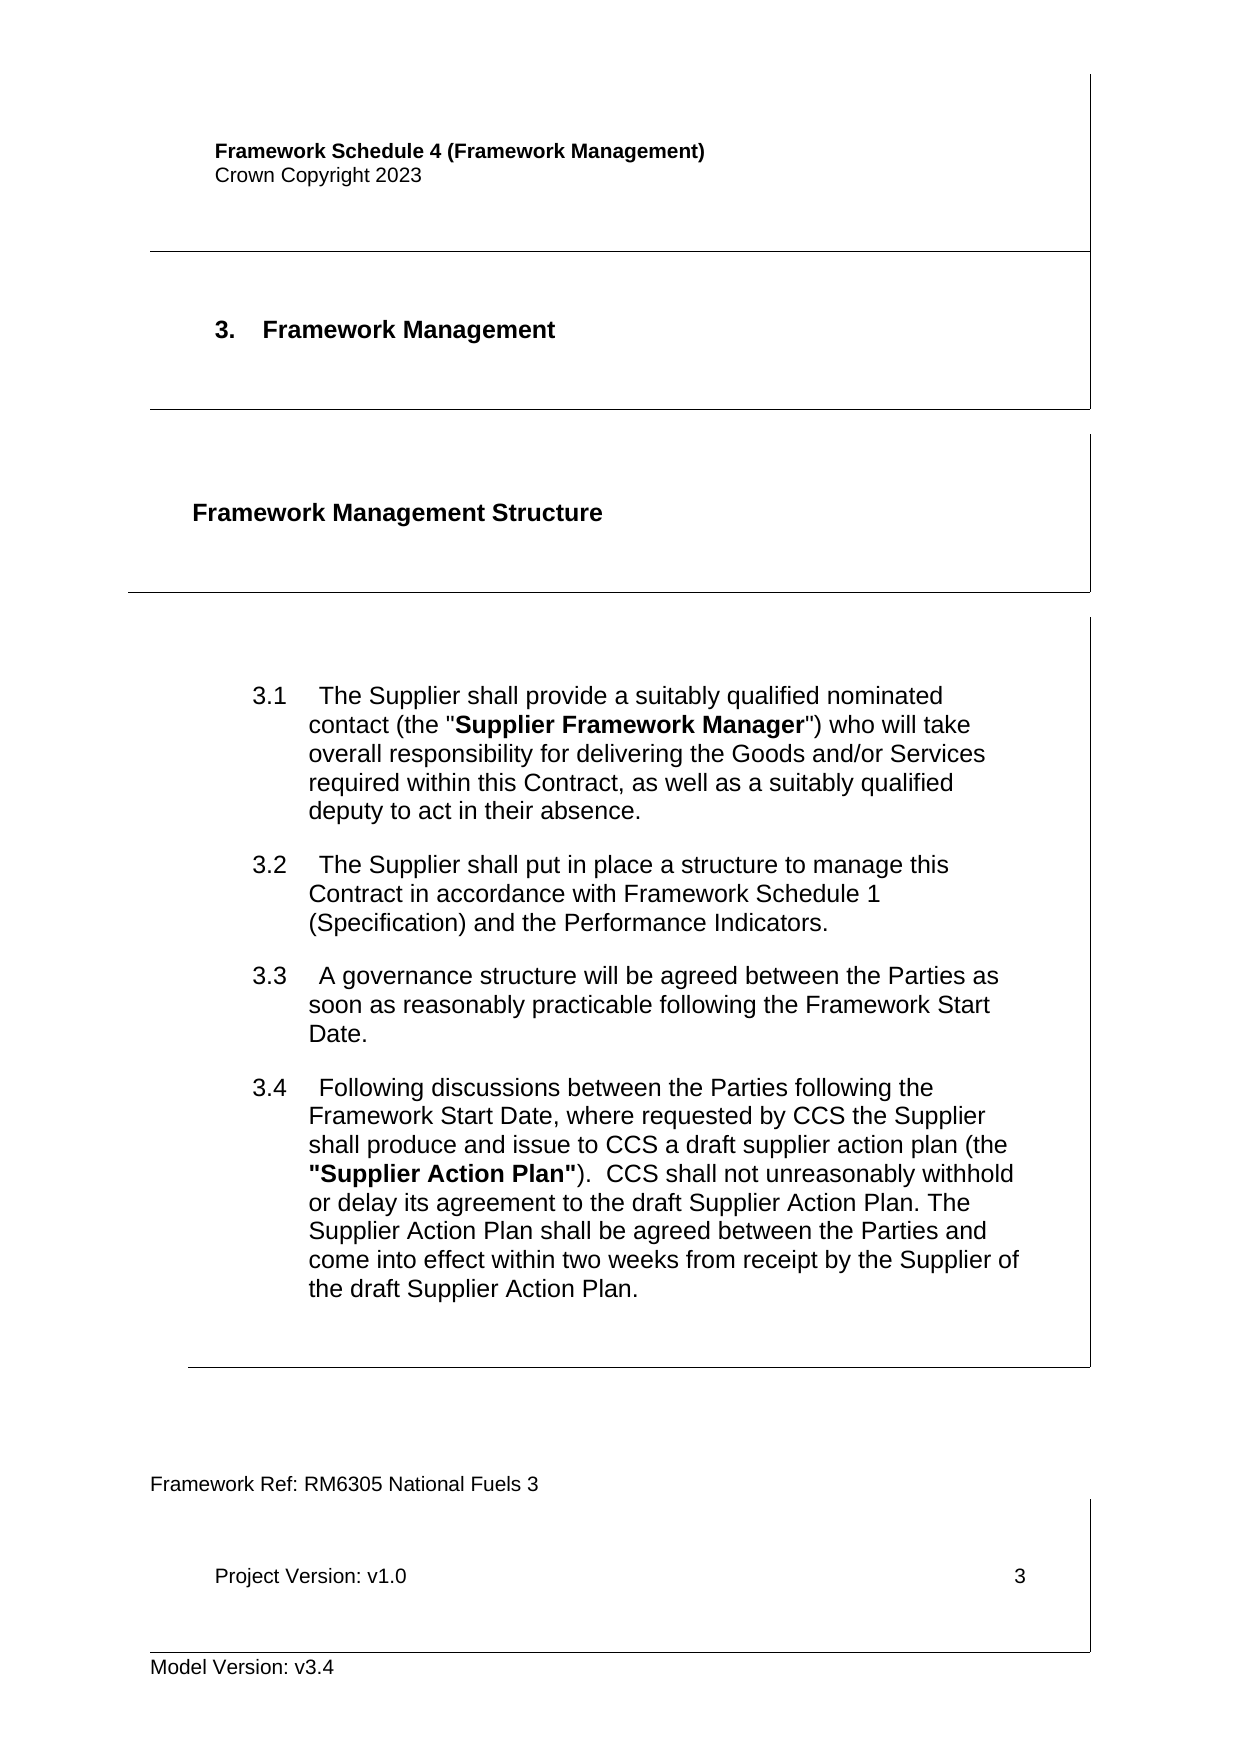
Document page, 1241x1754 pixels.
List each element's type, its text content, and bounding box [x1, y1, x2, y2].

text Framework Management Structure [127, 434, 1090, 592]
list The Supplier shall provide a suitably qualified nominated contact (the "Supplier Framework Manager") who will take overall responsibility for delivering the Goods and/or Services required within this Contract, as well as a suitably qualified deputy to act in their absence. [187, 617, 1090, 786]
list The Supplier shall put in place a structure to manage this Contract in accordance with Framework Schedule 1 (Specification) and the Performance Indicators. [187, 786, 1090, 897]
list Following discussions between the Parties following the Framework Start Date, where requested by CCS the Supplier shall produce and issue to CCS a draft supplier action plan (the "Supplier Action Plan"). CCS shall not unreasonably withhold or delay its agreement to the draft Supplier Action Plan. The Supplier Action Plan shall be agreed between the Parties and come into effect within two weeks from receipt by the Supplier of the draft Supplier Action Plan. [187, 1008, 1090, 1367]
list A governance structure will be agreed between the Parties as soon as reasonably practicable following the Framework Start Date. [187, 897, 1090, 1008]
list Framework Management [150, 251, 1090, 409]
